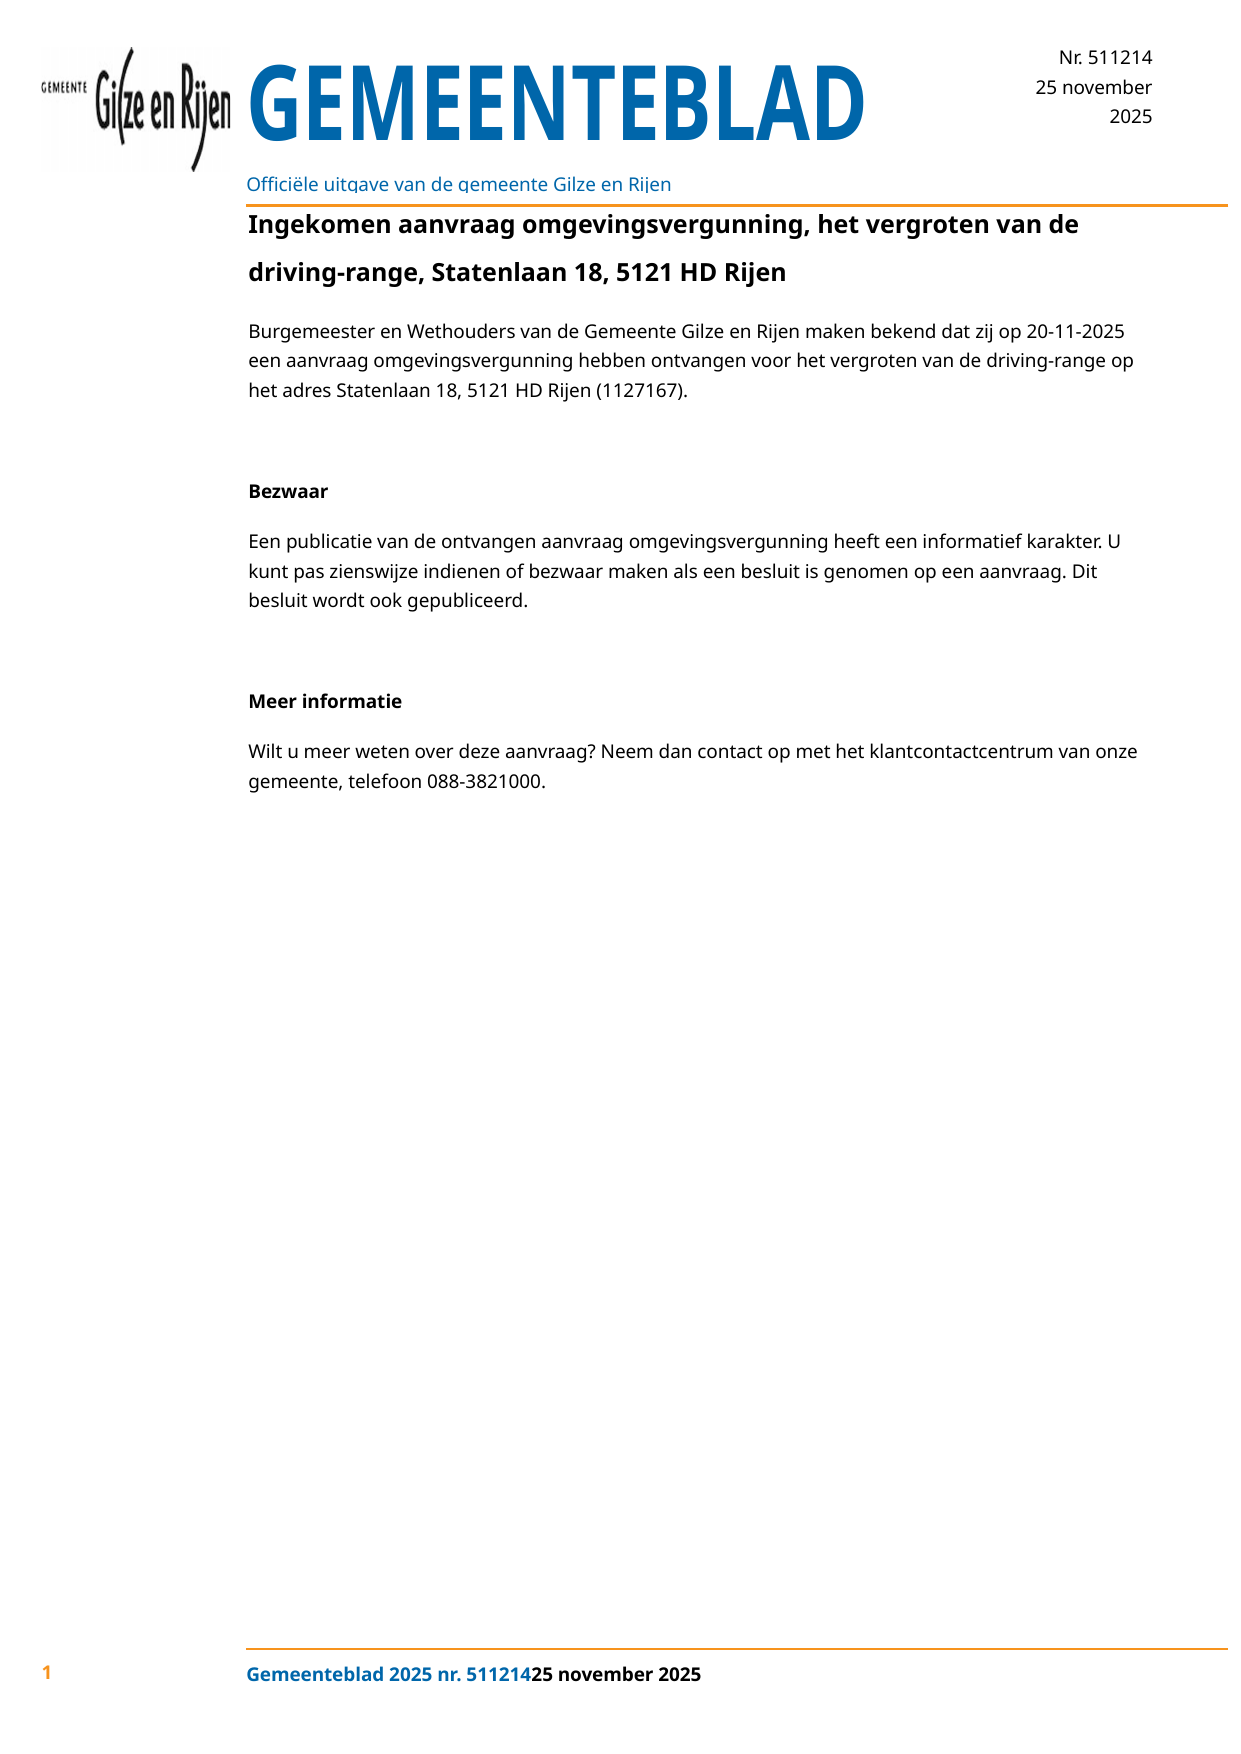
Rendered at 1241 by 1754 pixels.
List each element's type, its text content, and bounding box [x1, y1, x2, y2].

text Bezwaar [248, 478, 1152, 504]
text Wilt u meer weten over deze aanvraag? Neem dan contact op met het klantcontactcentrum van onze gemeente, telefoon 088-3821000. [248, 739, 1152, 794]
text Meer informatie [248, 688, 1152, 714]
text Ingekomen aanvraag omgevingsvergunning, het vergroten van de driving-range, Statenlaan 18, 5121 HD Rijen [248, 207, 1152, 288]
picture [41, 47, 231, 172]
text Burgemeester en Wethouders van de Gemeente Gilze en Rijen maken bekend dat zij op 20-11-2025 een aanvraag omgevingsvergunning hebben ontvangen voor het vergroten van de driving-range op het adres Statenlaan 18, 5121 HD Rijen (1127167). [248, 318, 1152, 403]
text Een publicatie van de ontvangen aanvraag omgevingsvergunning heeft een informatief karakter. U kunt pas zienswijze indienen of bezwaar maken als een besluit is genomen op een aanvraag. Dit besluit wordt ook gepubliceerd. [248, 528, 1152, 613]
